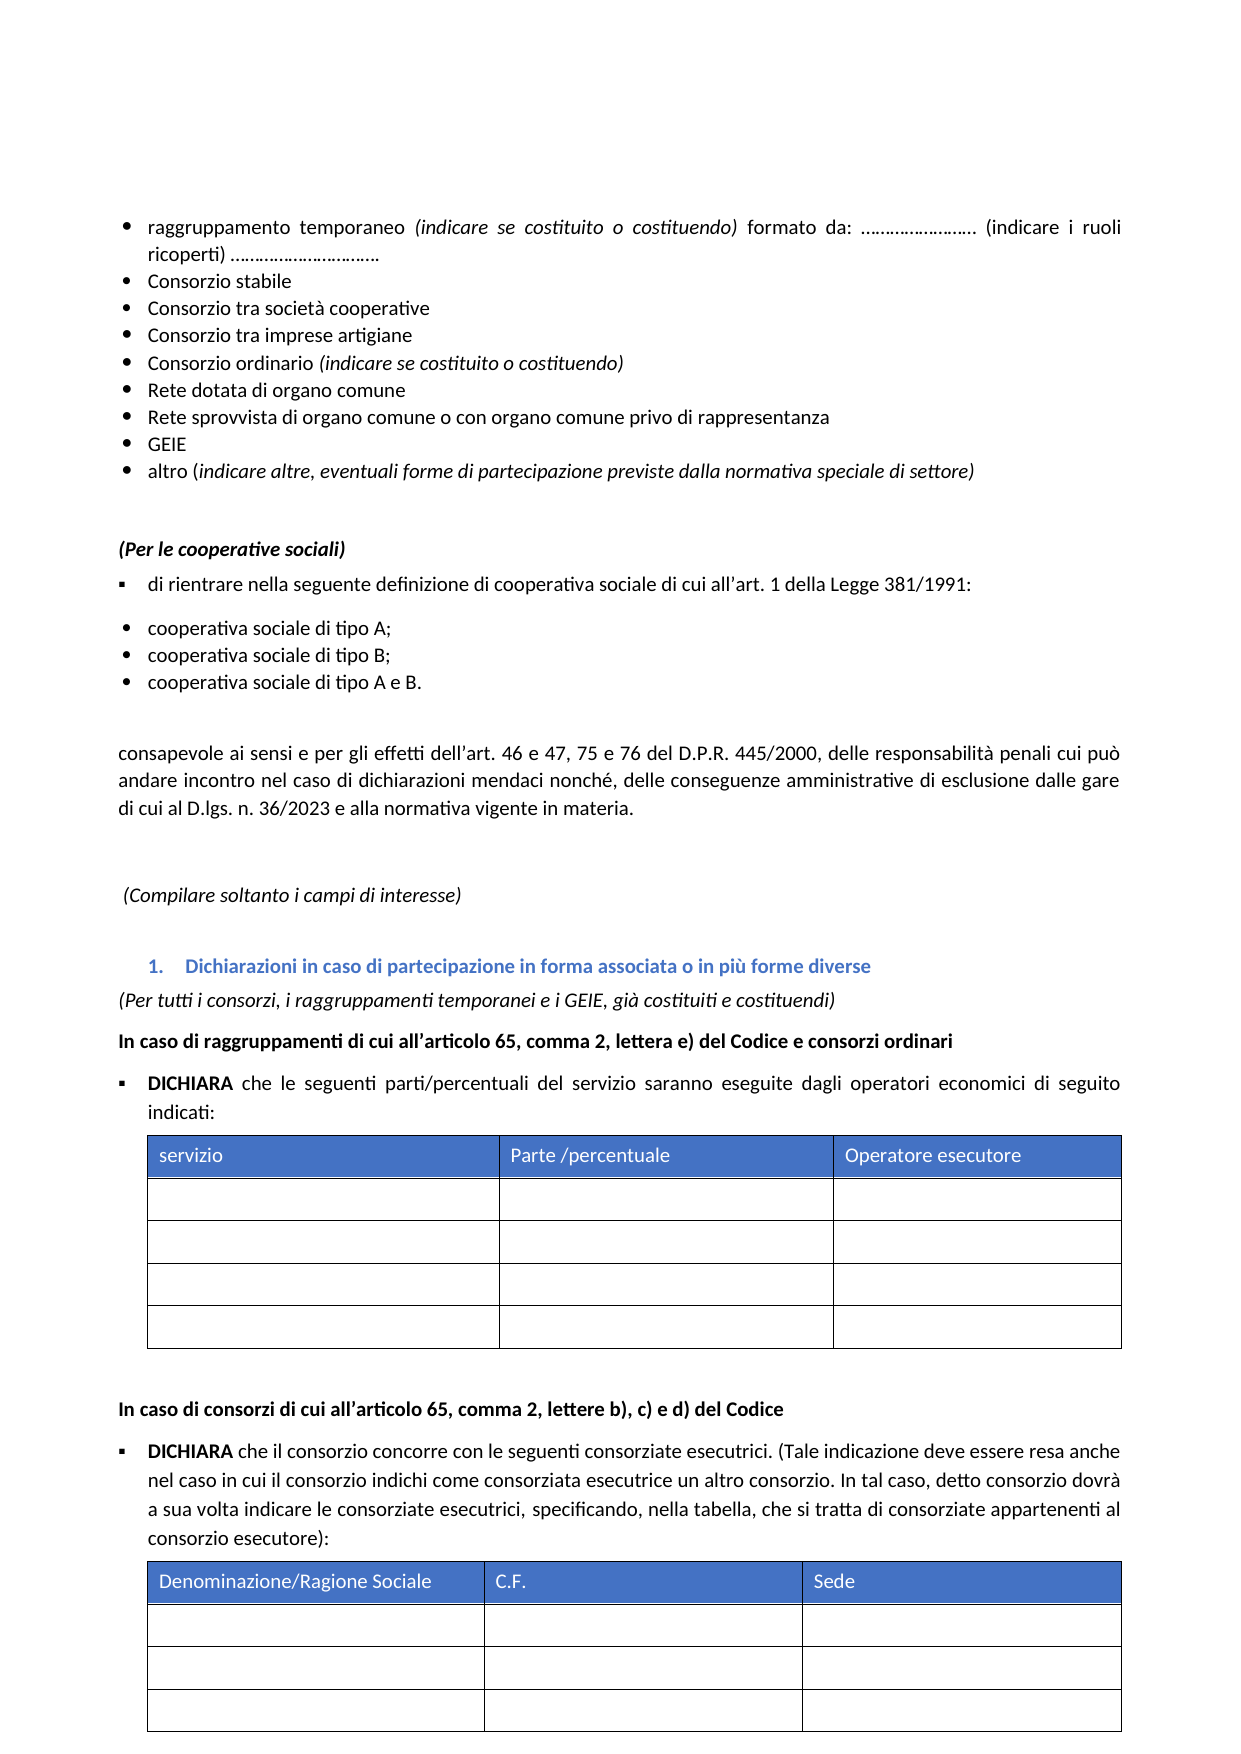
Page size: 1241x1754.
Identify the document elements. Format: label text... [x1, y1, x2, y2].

table_header servizio [148, 1136, 499, 1177]
text (Per le cooperative sociali) [118, 536, 1122, 561]
text ▪ di rientrare nella seguente definizione di cooperativa sociale di cui all’art. 1 della Legge 381/1991: [118, 571, 1122, 597]
list Dichiarazioni in caso di partecipazione in forma associata o in più forme diverse [148, 954, 1122, 979]
table_cell [485, 1605, 802, 1646]
text In caso di raggruppamenti di cui all’articolo 65, comma 2, lettera e) del Codice e consorzi ordinari [118, 1029, 1122, 1054]
table_header Sede [803, 1562, 1121, 1603]
table_cell [803, 1605, 1121, 1646]
list Rete sprovvista di organo comune o con organo comune privo di rappresentanza [123, 404, 1122, 429]
table_header Operatore esecutore [834, 1136, 1121, 1177]
table_cell [148, 1179, 499, 1220]
table_cell [500, 1306, 833, 1347]
list cooperativa sociale di tipo B; [123, 642, 1122, 668]
table_header Parte /percentuale [500, 1136, 833, 1177]
table_cell [834, 1306, 1121, 1347]
list cooperativa sociale di tipo A; [123, 615, 1122, 641]
table_cell [834, 1179, 1121, 1220]
table_cell [485, 1647, 802, 1688]
table_cell [834, 1221, 1121, 1262]
table_cell [500, 1221, 833, 1262]
table_cell [834, 1264, 1121, 1305]
table_cell [148, 1264, 499, 1305]
table_cell [148, 1605, 484, 1646]
list Rete dotata di organo comune [123, 377, 1122, 402]
list raggruppamento temporaneo (indicare se costituito o costituendo) formato da: …………………… (indicare i ruoli ricoperti) …………………………. [123, 214, 1122, 266]
list Consorzio stabile [123, 268, 1122, 294]
text (Compilare soltanto i campi di interesse) [118, 883, 1122, 908]
list cooperativa sociale di tipo A e B. [123, 669, 1122, 695]
table_header C.F. [485, 1562, 802, 1603]
table_cell [803, 1647, 1121, 1688]
table_cell [148, 1221, 499, 1262]
table_cell [500, 1179, 833, 1220]
list Consorzio tra imprese artigiane [123, 323, 1122, 348]
text In caso di consorzi di cui all’articolo 65, comma 2, lettere b), c) e d) del Codice [118, 1396, 1122, 1422]
list GEIE [123, 431, 1122, 457]
table_cell [500, 1264, 833, 1305]
table_cell [485, 1690, 802, 1731]
text ▪ DICHIARA che il consorzio concorre con le seguenti consorziate esecutrici. (Tale indicazione deve essere resa anche nel caso in cui il consorzio indichi come consorziata esecutrice un altro consorzio. In tal caso, detto consorzio dovrà a sua volta indicare le consorziate esecutrici, specificando, nella tabella, che si tratta di consorziate appartenenti al consorzio esecutore): [118, 1438, 1122, 1551]
list Consorzio tra società cooperative [123, 295, 1122, 321]
table_cell [148, 1647, 484, 1688]
table_header Denominazione/Ragione Sociale [148, 1562, 484, 1603]
text ▪ DICHIARA che le seguenti parti/percentuali del servizio saranno eseguite dagli operatori economici di seguito indicati: [118, 1070, 1122, 1125]
table_cell [803, 1690, 1121, 1731]
list altro (indicare altre, eventuali forme di partecipazione previste dalla normativa speciale di settore) [123, 458, 1122, 484]
list Consorzio ordinario (indicare se costituito o costituendo) [123, 350, 1122, 375]
table_cell [148, 1690, 484, 1731]
table_cell [148, 1306, 499, 1347]
text consapevole ai sensi e per gli effetti dell’art. 46 e 47, 75 e 76 del D.P.R. 445/2000, delle responsabilità penali cui può andare incontro nel caso di dichiarazioni mendaci nonché, delle conseguenze amministrative di esclusione dalle gare di cui al D.lgs. n. 36/2023 e alla normativa vigente in materia. [118, 741, 1122, 820]
text (Per tutti i consorzi, i raggruppamenti temporanei e i GEIE, già costituiti e costituendi) [118, 987, 1122, 1012]
